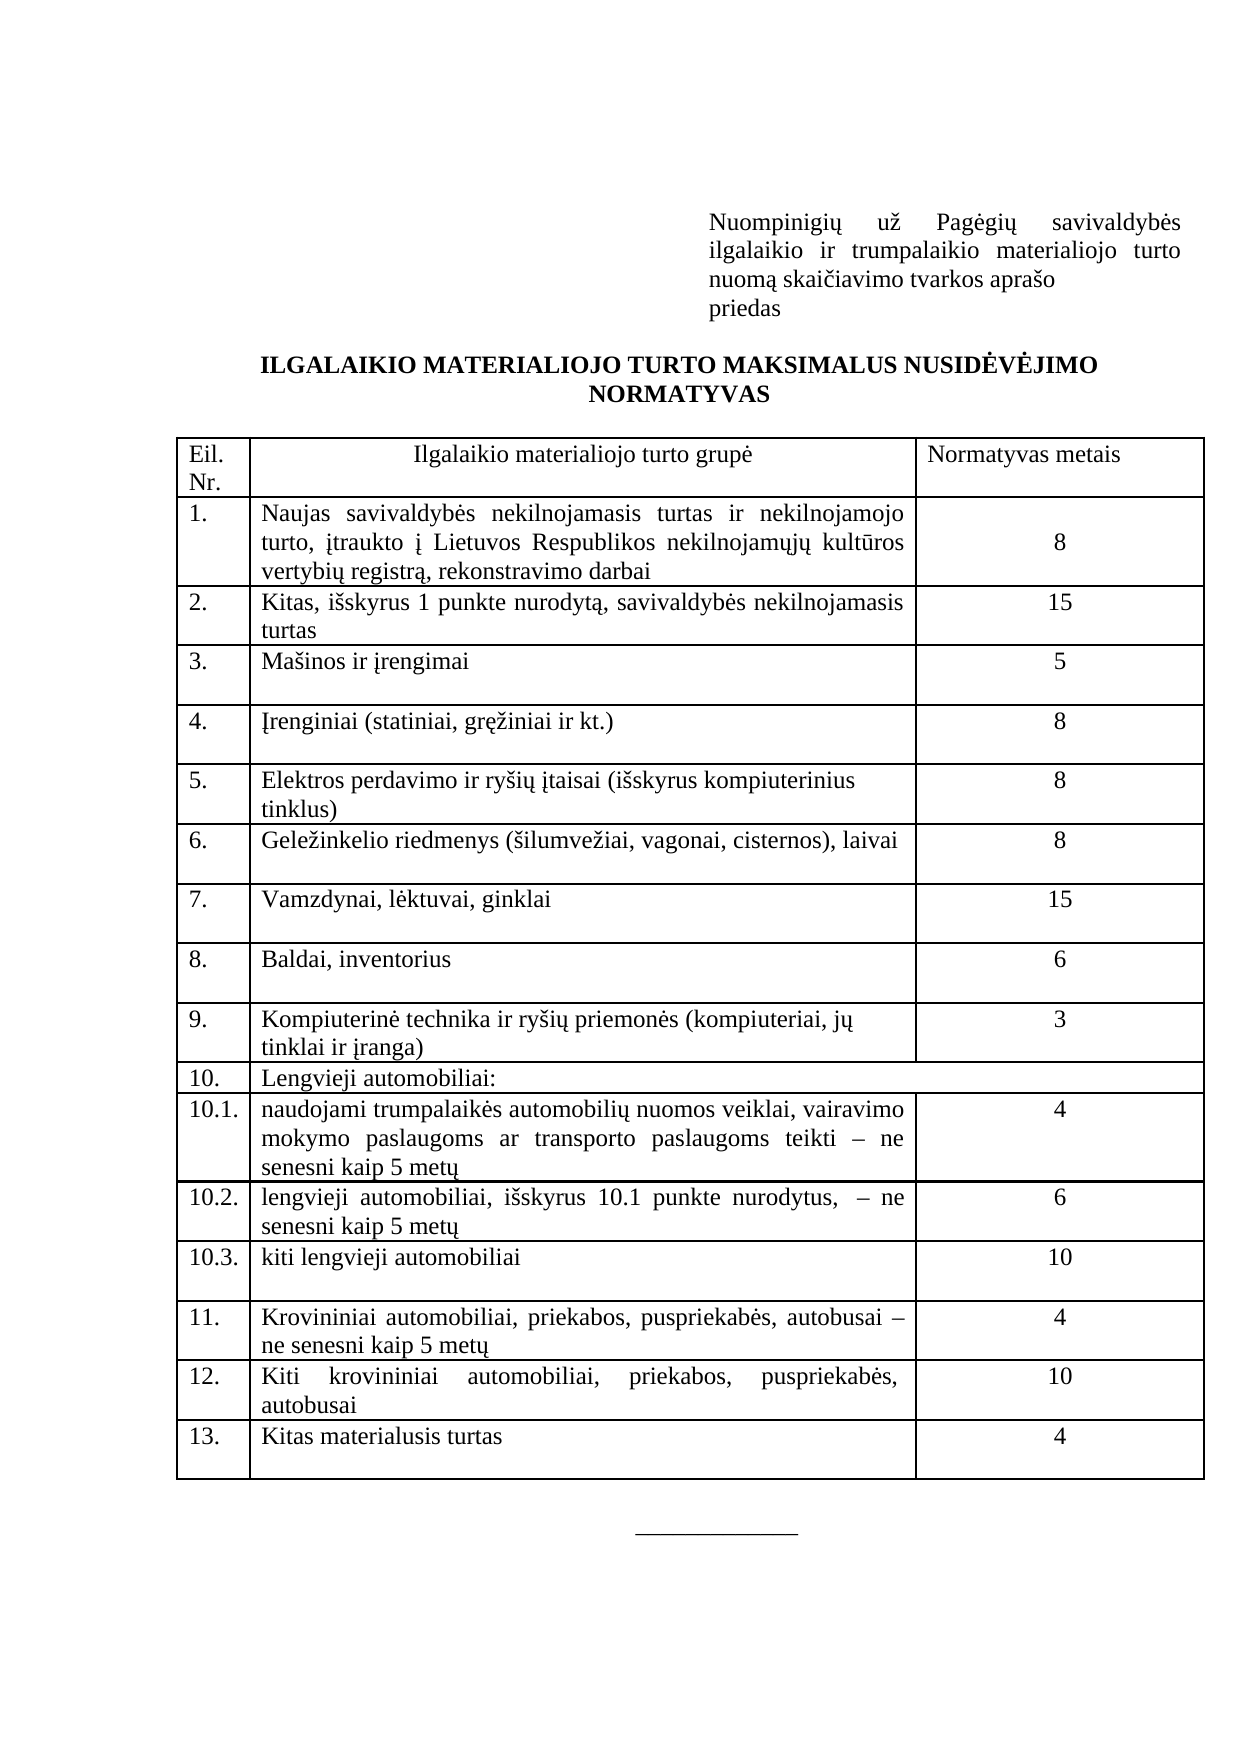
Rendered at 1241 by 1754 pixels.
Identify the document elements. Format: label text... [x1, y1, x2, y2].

table_cell 4 [917, 1302, 1203, 1359]
table_cell Įrenginiai (statiniai, gręžiniai ir kt.) [251, 706, 915, 763]
table_header Ilgalaikio materialiojo turto grupė [251, 439, 915, 496]
table_cell 8 [917, 765, 1203, 823]
table_cell Elektros perdavimo ir ryšių įtaisai (išskyrus kompiuterinius tinklus) [251, 765, 915, 823]
text priedas [709, 293, 1181, 322]
table_cell 8 [917, 825, 1203, 882]
table_cell 4. [178, 706, 249, 763]
table_cell 3. [178, 646, 249, 704]
table_header Eil. Nr. [178, 439, 249, 496]
table_cell Kompiuterinė technika ir ryšių priemonės (kompiuteriai, jų tinklai ir įranga) [251, 1004, 915, 1061]
table_cell Naujas savivaldybės nekilnojamasis turtas ir nekilnojamojo turto, įtraukto į Lietuvos Respublikos nekilnojamųjų kultūros vertybių registrą, rekonstravimo darbai [251, 498, 915, 584]
table_cell 7. [178, 885, 249, 942]
table_cell 5. [178, 765, 249, 823]
table_cell Kitas, išskyrus 1 punkte nurodytą, savivaldybės nekilnojamasis turtas [251, 587, 915, 644]
table_cell 10.1. [178, 1094, 249, 1180]
table_cell 10 [917, 1361, 1203, 1419]
table_cell 2. [178, 587, 249, 644]
table_cell Kitas materialusis turtas [251, 1421, 915, 1478]
table_cell naudojami trumpalaikės automobilių nuomos veiklai, vairavimo mokymo paslaugoms ar transporto paslaugoms teikti – ne senesni kaip 5 metų [251, 1094, 915, 1180]
table_cell 8. [178, 944, 249, 1002]
table_cell 10. [178, 1063, 249, 1092]
table_cell 10 [917, 1242, 1203, 1299]
text _____________ [177, 1509, 1181, 1538]
table_cell Vamzdynai, lėktuvai, ginklai [251, 885, 915, 942]
table_cell 11. [178, 1302, 249, 1359]
table_cell 8 [917, 498, 1203, 584]
table_cell Krovininiai automobiliai, priekabos, puspriekabės, autobusai – ne senesni kaip 5 metų [251, 1302, 915, 1359]
table_cell lengvieji automobiliai, išskyrus 10.1 punkte nurodytus, – ne senesni kaip 5 metų [251, 1183, 915, 1240]
table_cell Baldai, inventorius [251, 944, 915, 1002]
table_cell Mašinos ir įrengimai [251, 646, 915, 704]
table_cell 10.2. [178, 1183, 249, 1240]
table_cell 9. [178, 1004, 249, 1061]
table_cell Lengvieji automobiliai: [251, 1063, 1203, 1092]
table_cell Geležinkelio riedmenys (šilumvežiai, vagonai, cisternos), laivai [251, 825, 915, 882]
table_cell 4 [917, 1421, 1203, 1478]
table_cell 6 [917, 1183, 1203, 1240]
table_cell 13. [178, 1421, 249, 1478]
table_cell 6 [917, 944, 1203, 1002]
table_cell kiti lengvieji automobiliai [251, 1242, 915, 1299]
table_cell Kiti krovininiai automobiliai, priekabos, puspriekabės, autobusai [251, 1361, 915, 1419]
table_cell 12. [178, 1361, 249, 1419]
table_cell 8 [917, 706, 1203, 763]
text Nuompinigių už Pagėgių savivaldybės ilgalaikio ir trumpalaikio materialiojo turto nuomą skaičiavimo tvarkos aprašo [709, 207, 1181, 293]
table_cell 1. [178, 498, 249, 584]
table_cell 15 [917, 587, 1203, 644]
table_header Normatyvas metais [917, 439, 1203, 496]
table_cell 6. [178, 825, 249, 882]
table_cell 4 [917, 1094, 1203, 1180]
table_cell 15 [917, 885, 1203, 942]
text ILGALAIKIO MATERIALIOJO TURTO MAKSIMALUS NUSIDĖVĖJIMO NORMATYVAS [177, 350, 1181, 408]
table_cell 3 [917, 1004, 1203, 1061]
table_cell 5 [917, 646, 1203, 704]
table_cell 10.3. [178, 1242, 249, 1299]
